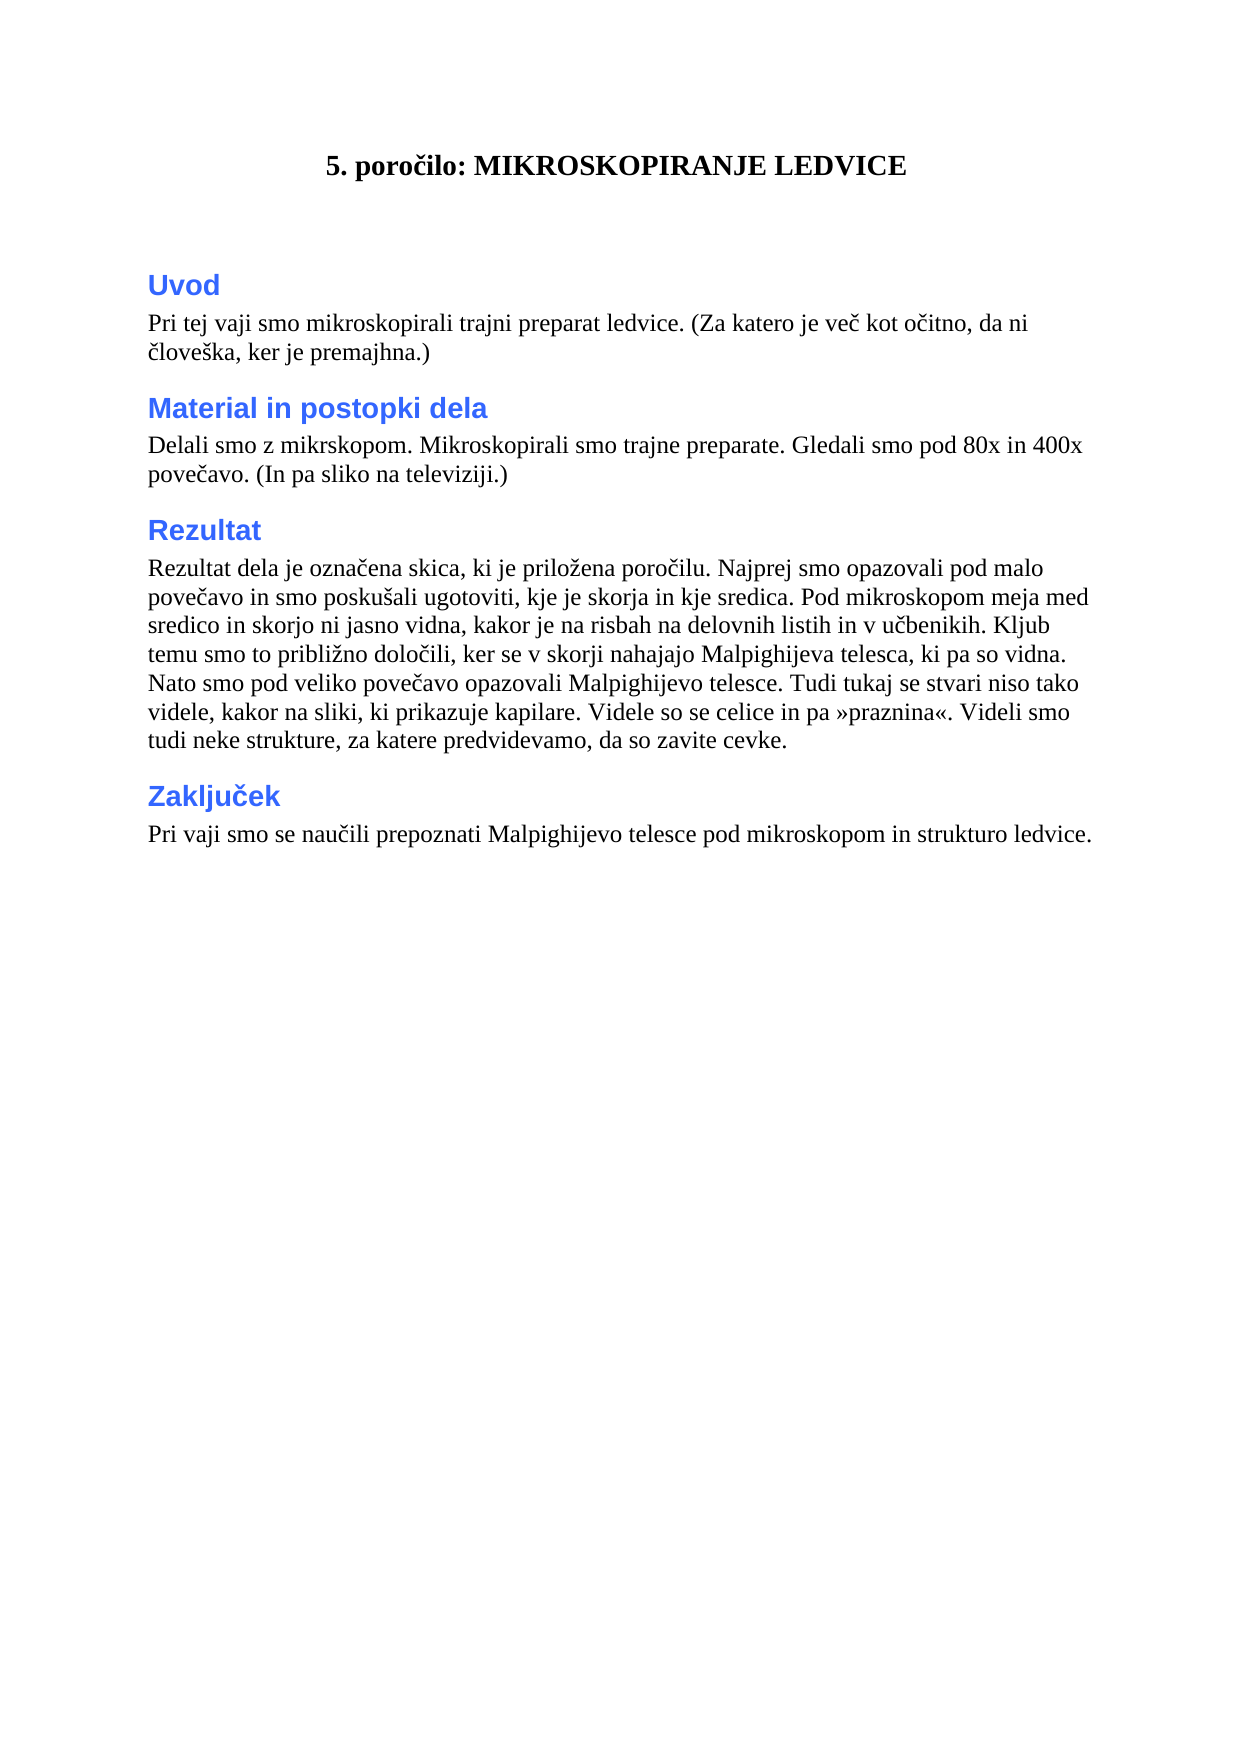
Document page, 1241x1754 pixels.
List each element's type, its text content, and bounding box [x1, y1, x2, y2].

text Pri vaji smo se naučili prepoznati Malpighijevo telesce pod mikroskopom in strukturo ledvice. [148, 819, 1093, 848]
text Rezultat dela je označena skica, ki je priložena poročilu. Najprej smo opazovali pod malo povečavo in smo poskušali ugotoviti, kje je skorja in kje sredica. Pod mikroskopom meja med sredico in skorjo ni jasno vidna, kakor je na risbah na delovnih listih in v učbenikih. Kljub temu smo to približno določili, ker se v skorji nahajajo Malpighijeva telesca, ki pa so vidna. Nato smo pod veliko povečavo opazovali Malpighijevo telesce. Tudi tukaj se stvari niso tako videle, kakor na sliki, ki prikazuje kapilare. Videle so se celice in pa »praznina«. Videli smo tudi neke strukture, za katere predvidevamo, da so zavite cevke. [148, 553, 1093, 754]
text Delali smo z mikrskopom. Mikroskopirali smo trajne preparate. Gledali smo pod 80x in 400x povečavo. (In pa sliko na televiziji.) [148, 431, 1093, 488]
table_header [136, 148, 260, 215]
subtitle Material in postopki dela [148, 391, 1093, 424]
table_header 5. poročilo: MIKROSKOPIRANJE LEDVICE [260, 148, 973, 181]
table_cell [260, 181, 973, 215]
text Pri tej vaji smo mikroskopirali trajni preparat ledvice. (Za katero je več kot očitno, da ni človeška, ker je premajhna.) [148, 308, 1093, 366]
subtitle Uvod [148, 268, 1093, 302]
subtitle Rezultat [148, 513, 1093, 547]
table_header [973, 148, 1096, 215]
subtitle Zaključek [148, 779, 1093, 813]
